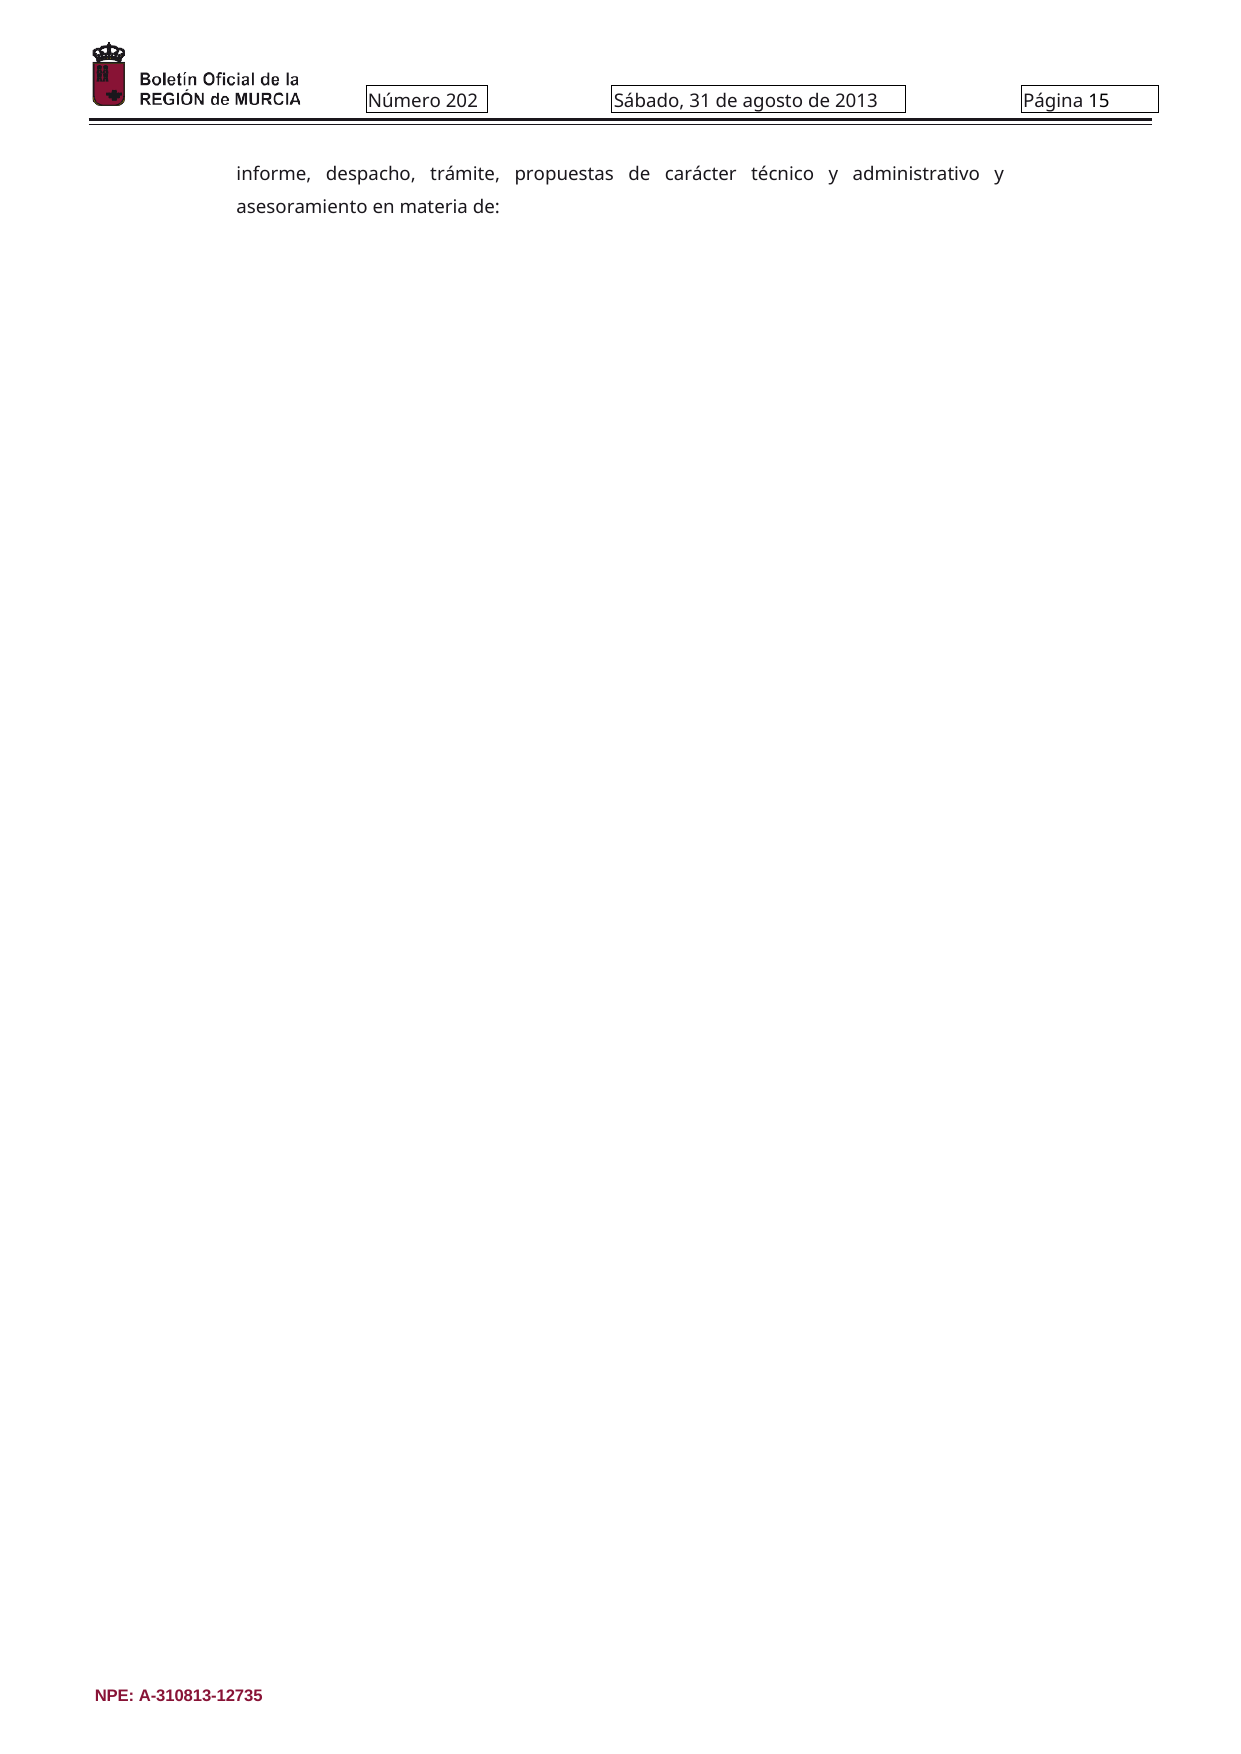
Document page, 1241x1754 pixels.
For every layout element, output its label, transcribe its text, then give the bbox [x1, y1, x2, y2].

text informe, despacho, trámite, propuestas de carácter técnico y administrativo y asesoramiento en materia de: [236, 160, 1004, 218]
picture [92, 42, 125, 106]
picture [140, 72, 301, 105]
